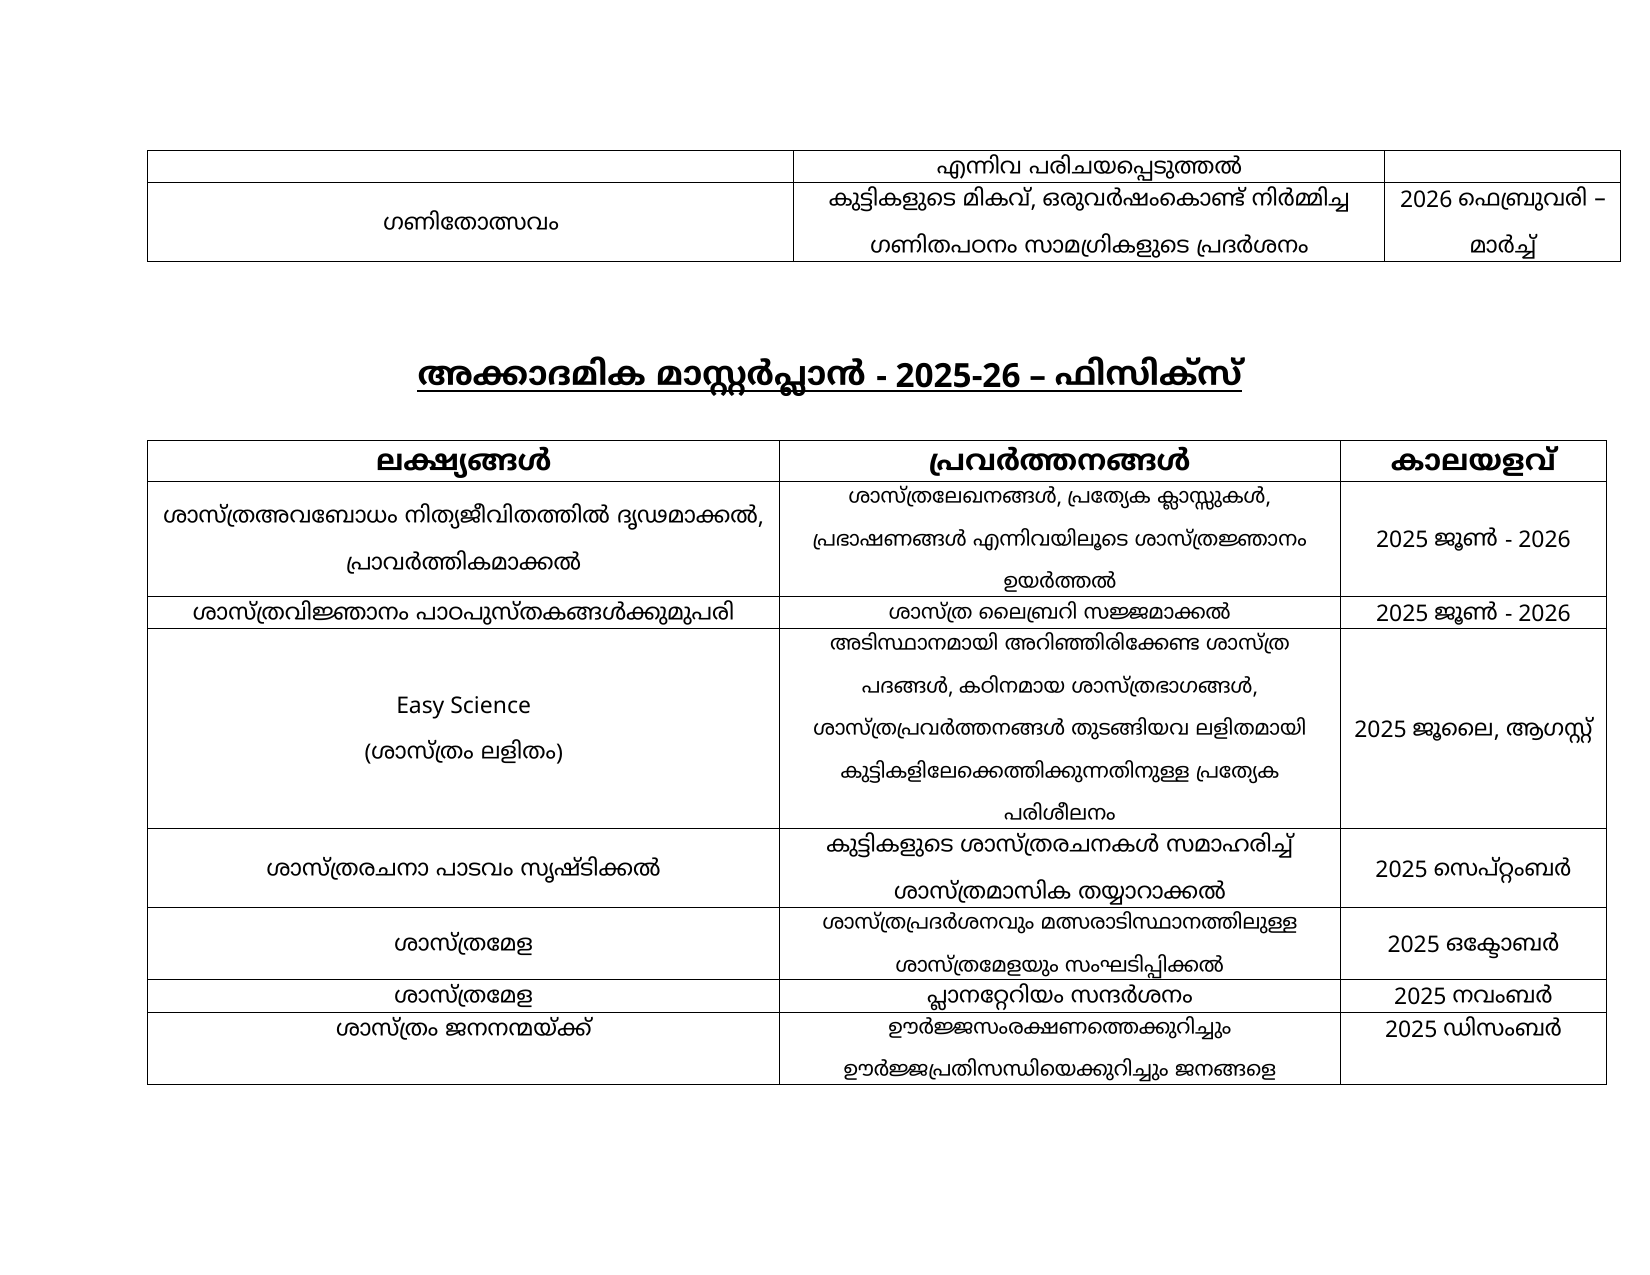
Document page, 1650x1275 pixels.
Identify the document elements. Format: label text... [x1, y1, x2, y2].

table_cell 2025 ജൂൺ - 2026 [1341, 482, 1606, 596]
table_cell 2025 ജൂൺ - 2026 [1341, 597, 1606, 628]
table_cell ശാസ്ത്രവിജ്ഞാനം പാഠപുസ്തകങ്ങൾക്കുമുപരി [148, 597, 779, 628]
table_header ലക്ഷ്യങ്ങൾ [148, 441, 779, 481]
table_cell 2025 നവംബർ [1341, 980, 1606, 1012]
table_cell Easy Science (ശാസ്ത്രം ലളിതം) [148, 629, 779, 828]
table_cell ശാസ്ത്രഅവബോധം നിത്യജീവിതത്തിൽ ദൃഢമാക്കൽ, പ്രാവർത്തികമാക്കൽ [148, 482, 779, 596]
table_header കാലയളവ് [1341, 441, 1606, 481]
table_cell [148, 151, 793, 182]
table_cell 2025 ഡിസംബർ [1341, 1013, 1606, 1084]
table_cell ശാസ്ത്രപ്രദർശനവും മത്സരാടിസ്ഥാനത്തിലുള്ള ശാസ്ത്രമേളയും സംഘടിപ്പിക്കൽ [780, 908, 1340, 979]
table_cell പ്ലാനറ്റേറിയം സന്ദർശനം [780, 980, 1340, 1012]
table_cell ശാസ്ത്രം ജനനന്മയ്ക്ക് [148, 1013, 779, 1084]
table_cell ശാസ്ത്രമേള [148, 980, 779, 1012]
table_header പ്രവർത്തനങ്ങൾ [780, 441, 1340, 481]
table_cell [1385, 151, 1620, 182]
table_cell 2025 സെപ്റ്റംബർ [1341, 829, 1606, 907]
text അക്കാദമിക മാസ്റ്റർപ്ലാൻ - 2025-26 – ഫിസിക്സ് [159, 351, 1500, 397]
table_cell എന്നിവ പരിചയപ്പെടുത്തൽ [794, 151, 1384, 182]
table_cell ശാസ്ത്രരചനാ പാടവം സൃഷ്ടിക്കൽ [148, 829, 779, 907]
table_cell 2025 ജൂലൈ, ആഗസ്റ്റ് [1341, 629, 1606, 828]
table_cell ശാസ്ത്രലേഖനങ്ങൾ, പ്രത്യേക ക്ലാസ്സുകൾ, പ്രഭാഷണങ്ങൾ എന്നിവയിലൂടെ ശാസ്ത്രജ്ഞാനം ഉയർത്തൽ [780, 482, 1340, 596]
table_cell ഊർജ്ജസംരക്ഷണത്തെക്കുറിച്ചും ഊർജ്ജപ്രതിസന്ധിയെക്കുറിച്ചും ജനങ്ങളെ [780, 1013, 1340, 1084]
table_cell ഗണിതോത്സവം [148, 183, 793, 261]
table_cell ശാസ്ത്ര ലൈബ്രറി സജ്ജമാക്കൽ [780, 597, 1340, 628]
table_cell അടിസ്ഥാനമായി അറിഞ്ഞിരിക്കേണ്ട ശാസ്ത്ര പദങ്ങൾ, കഠിനമായ ശാസ്ത്രഭാഗങ്ങൾ, ശാസ്ത്രപ്രവർത്തനങ്ങൾ തുടങ്ങിയവ ലളിതമായി കുട്ടികളിലേക്കെത്തിക്കുന്നതിനുള്ള പ്രത്യേക പരിശീലനം [780, 629, 1340, 828]
table_cell 2025 ഒക്ടോബർ [1341, 908, 1606, 979]
table_cell കുട്ടികളുടെ ശാസ്ത്രരചനകൾ സമാഹരിച്ച് ശാസ്ത്രമാസിക തയ്യാറാക്കൽ [780, 829, 1340, 907]
table_cell കുട്ടികളുടെ മികവ്, ഒരുവർഷംകൊണ്ട് നിർമ്മിച്ച ഗണിതപഠനം സാമഗ്രികളുടെ പ്രദർശനം [794, 183, 1384, 261]
table_cell ശാസ്ത്രമേള [148, 908, 779, 979]
table_cell 2026 ഫെബ്രുവരി – മാർച്ച് [1385, 183, 1620, 261]
